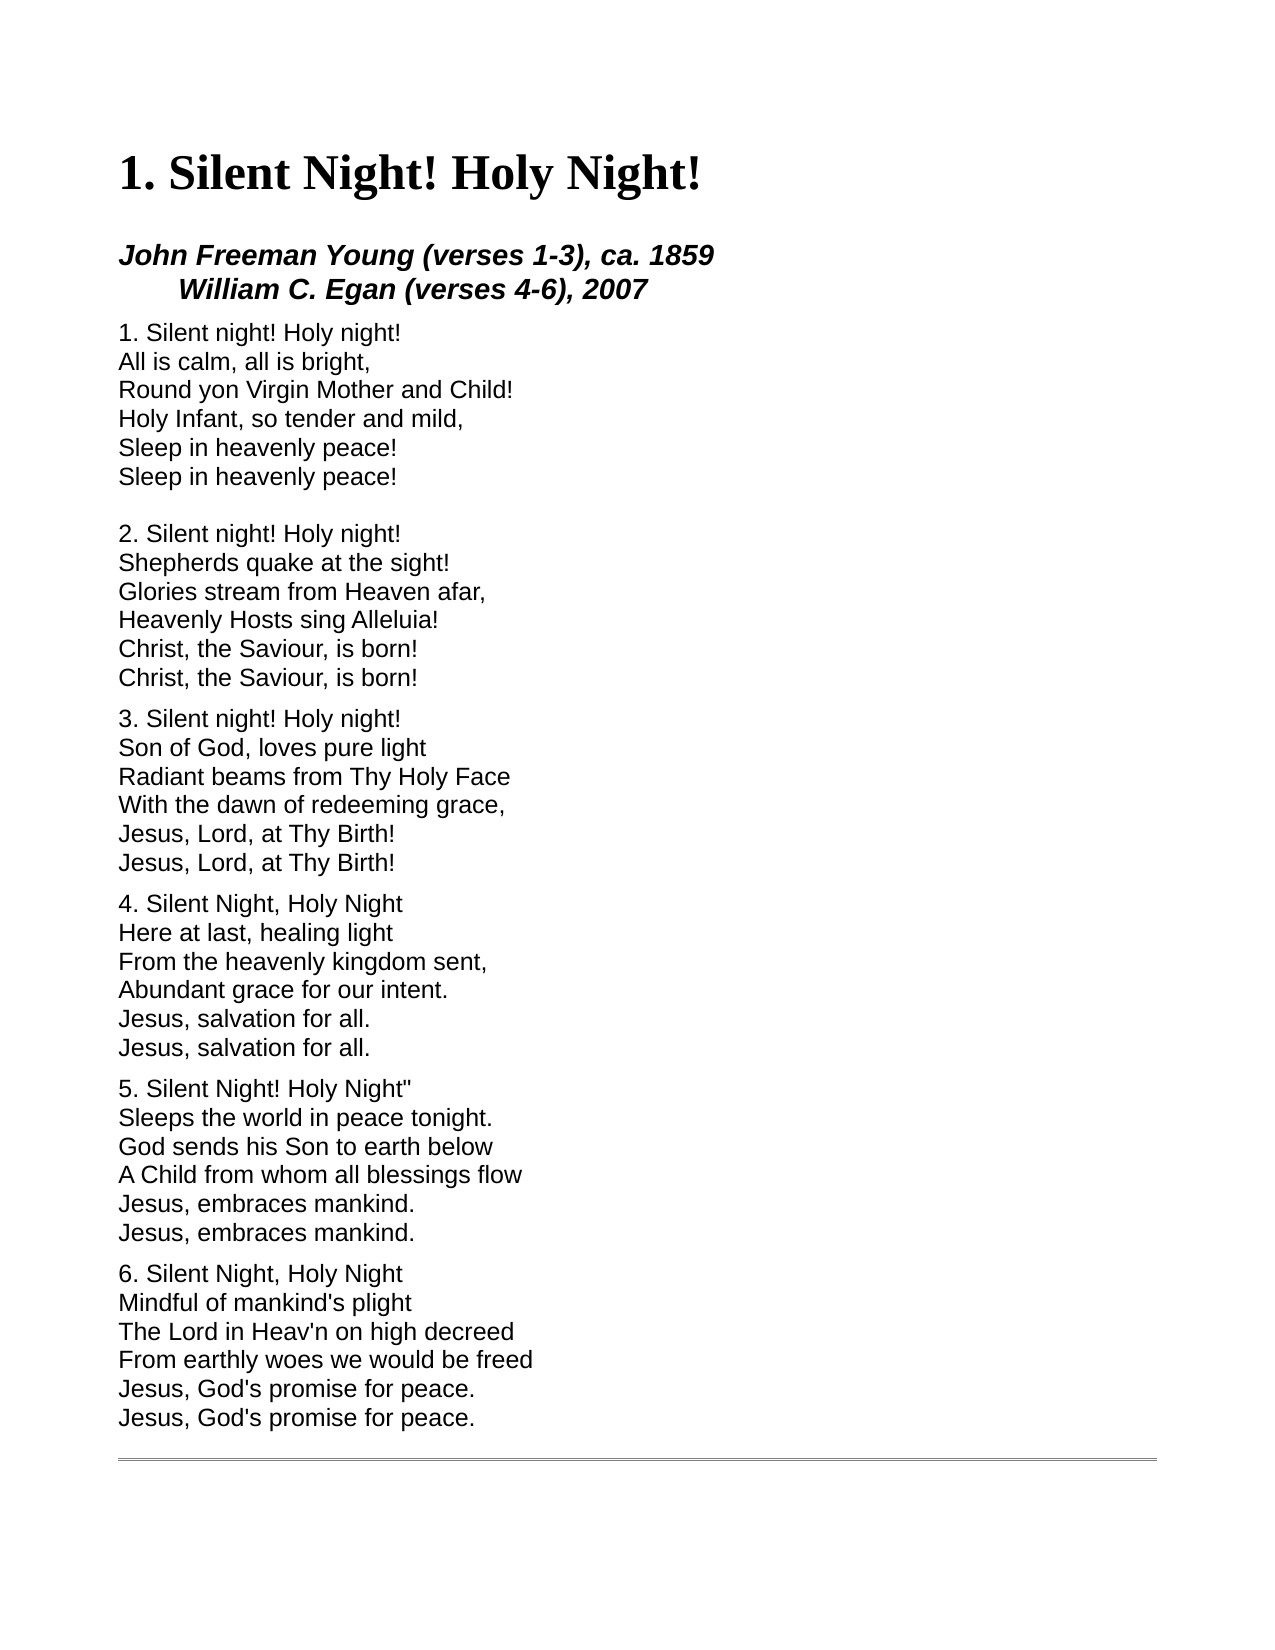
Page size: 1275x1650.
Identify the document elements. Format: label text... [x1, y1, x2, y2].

text 6. Silent Night, Holy Night Mindful of mankind's plight The Lord in Heav'n on high decreed From earthly woes we would be freed Jesus, God's promise for peace. Jesus, God's promise for peace. [118, 1259, 1157, 1431]
text 4. Silent Night, Holy Night Here at last, healing light From the heavenly kingdom sent, Abundant grace for our intent. Jesus, salvation for all. Jesus, salvation for all. [118, 889, 1157, 1061]
text 1. Silent night! Holy night! All is calm, all is bright, Round yon Virgin Mother and Child! Holy Infant, so tender and mild, Sleep in heavenly peace! Sleep in heavenly peace! 2. Silent night! Holy night! Shepherds quake at the sight! Glories stream from Heaven afar, Heavenly Hosts sing Alleluia! Christ, the Saviour, is born! Christ, the Saviour, is born! [118, 318, 1157, 691]
subtitle 1. Silent Night! Holy Night! [118, 143, 1157, 201]
subtitle John Freeman Young (verses 1-3), ca. 1859 William C. Egan (verses 4-6), 2007 [118, 238, 1157, 305]
text 5. Silent Night! Holy Night" Sleeps the world in peace tonight. God sends his Son to earth below A Child from whom all blessings flow Jesus, embraces mankind. Jesus, embraces mankind. [118, 1074, 1157, 1246]
text 3. Silent night! Holy night! Son of God, loves pure light Radiant beams from Thy Holy Face With the dawn of redeeming grace, Jesus, Lord, at Thy Birth! Jesus, Lord, at Thy Birth! [118, 704, 1157, 876]
